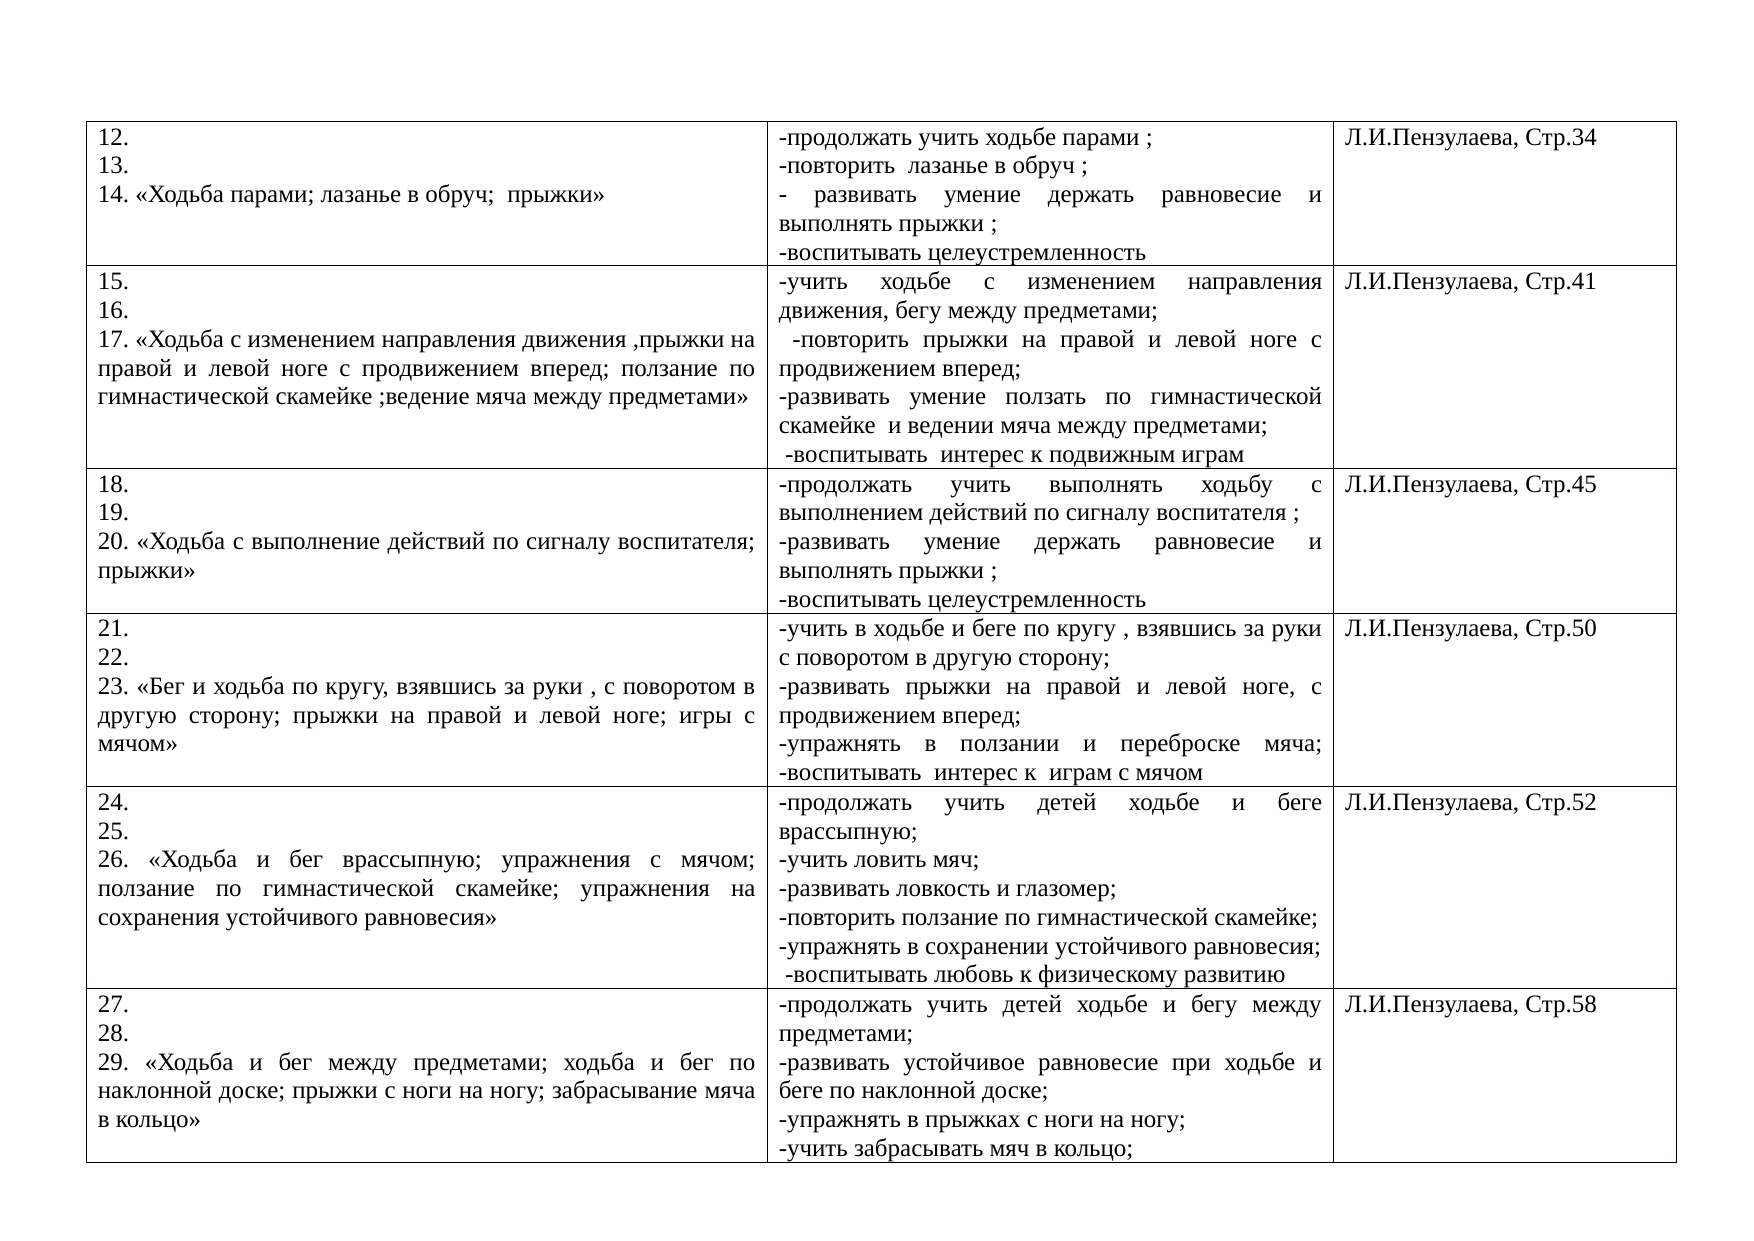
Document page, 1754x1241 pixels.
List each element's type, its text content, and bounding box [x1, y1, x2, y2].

table_cell Л.И.Пензулаева, Стр.52 [1334, 787, 1676, 988]
table_cell -продолжать учить выполнять ходьбу с выполнением действий по сигналу воспитателя ; -развивать умение держать равновесие и выполнять прыжки ; -воспитывать целеустремленность [768, 469, 1333, 612]
table_cell -продолжать учить ходьбе парами ; -повторить лазанье в обруч ; - развивать умение держать равновесие и выполнять прыжки ; -воспитывать целеустремленность [768, 122, 1333, 265]
table_cell 21. 22. 23. «Бег и ходьба по кругу, взявшись за руки , с поворотом в другую сторону; прыжки на правой и левой ноге; игры с мячом» [87, 614, 767, 786]
table_cell 18. 19. 20. «Ходьба с выполнение действий по сигналу воспитателя; прыжки» [87, 469, 767, 612]
table_cell -продолжать учить детей ходьбе и бегу между предметами; -развивать устойчивое равновесие при ходьбе и беге по наклонной доске; -упражнять в прыжках с ноги на ногу; -учить забрасывать мяч в кольцо; [768, 989, 1333, 1162]
table_cell 24. 25. 26. «Ходьба и бег врассыпную; упражнения с мячом; ползание по гимнастической скамейке; упражнения на сохранения устойчивого равновесия» [87, 787, 767, 988]
table_cell Л.И.Пензулаева, Стр.50 [1334, 614, 1676, 786]
table_cell 12. 13. 14. «Ходьба парами; лазанье в обруч; прыжки» [87, 122, 767, 265]
table_cell -учить в ходьбе и беге по кругу , взявшись за руки с поворотом в другую сторону; -развивать прыжки на правой и левой ноге, с продвижением вперед; -упражнять в ползании и переброске мяча; -воспитывать интерес к играм с мячом [768, 614, 1333, 786]
table_cell -учить ходьбе с изменением направления движения, бегу между предметами; -повторить прыжки на правой и левой ноге с продвижением вперед; -развивать умение ползать по гимнастической скамейке и ведении мяча между предметами; -воспитывать интерес к подвижным играм [768, 266, 1333, 468]
table_cell 15. 16. 17. «Ходьба с изменением направления движения ,прыжки на правой и левой ноге с продвижением вперед; ползание по гимнастической скамейке ;ведение мяча между предметами» [87, 266, 767, 468]
table_cell Л.И.Пензулаева, Стр.41 [1334, 266, 1676, 468]
table_cell Л.И.Пензулаева, Стр.45 [1334, 469, 1676, 612]
table_cell -продолжать учить детей ходьбе и беге врассыпную; -учить ловить мяч; -развивать ловкость и глазомер; -повторить ползание по гимнастической скамейке; -упражнять в сохранении устойчивого равновесия; -воспитывать любовь к физическому развитию [768, 787, 1333, 988]
table_cell Л.И.Пензулаева, Стр.34 [1334, 122, 1676, 265]
table_cell 27. 28. 29. «Ходьба и бег между предметами; ходьба и бег по наклонной доске; прыжки с ноги на ногу; забрасывание мяча в кольцо» [87, 989, 767, 1162]
table_cell Л.И.Пензулаева, Стр.58 [1334, 989, 1676, 1162]
